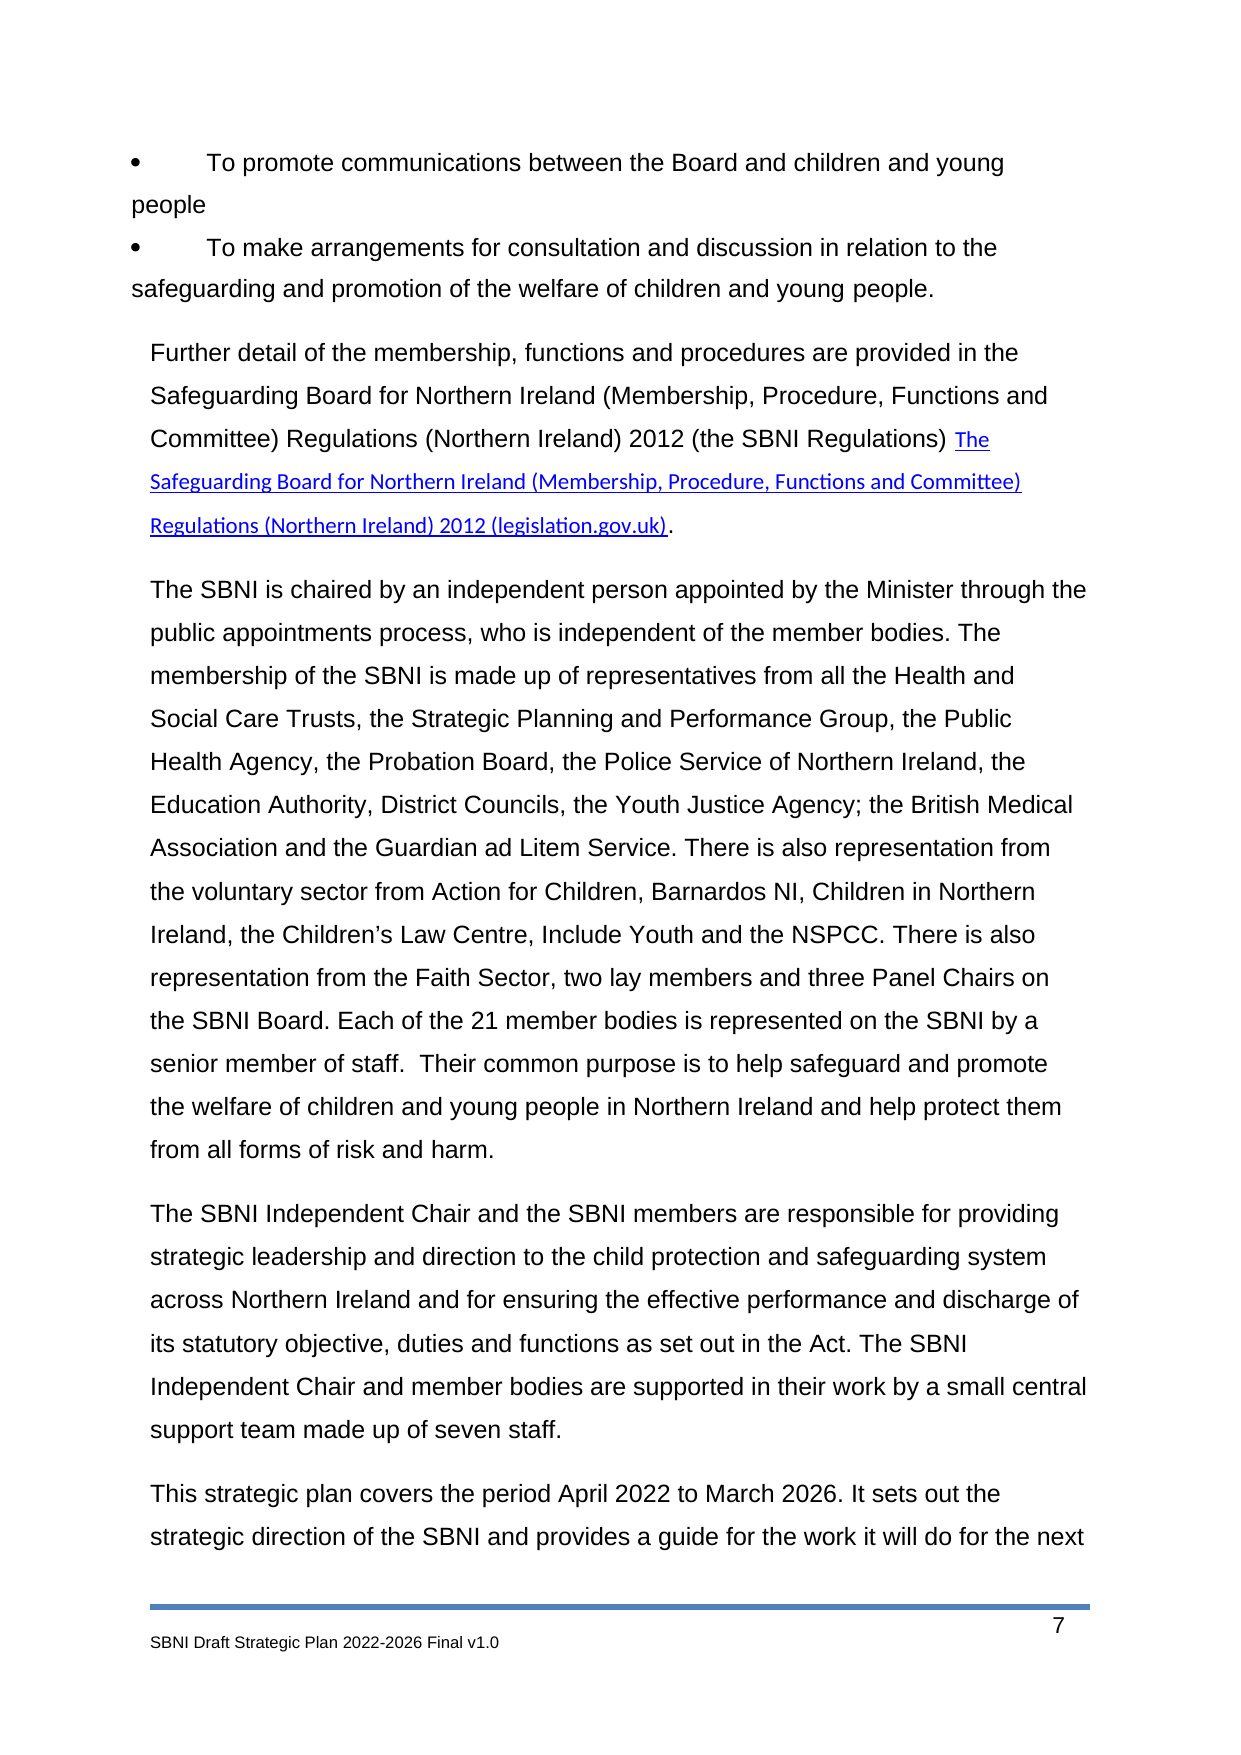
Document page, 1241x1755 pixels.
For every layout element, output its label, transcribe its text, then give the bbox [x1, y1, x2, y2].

text This strategic plan covers the period April 2022 to March 2026. It sets out the strategic direction of the SBNI and provides a guide for the work it will do for the next [150, 1479, 1087, 1551]
text The SBNI Independent Chair and the SBNI members are responsible for providing strategic leadership and direction to the child protection and safeguarding system across Northern Ireland and for ensuring the effective performance and discharge of its statutory objective, duties and functions as set out in the Act. The SBNI Independent Chair and member bodies are supported in their work by a small central support team made up of seven staff. [150, 1199, 1090, 1444]
text Further detail of the membership, functions and procedures are provided in the Safeguarding Board for Northern Ireland (Membership, Procedure, Functions and Committee) Regulations (Northern Ireland) 2012 (the SBNI Regulations) The Safeguarding Board for Northern Ireland (Membership, Procedure, Functions and Committee) Regulations (Northern Ireland) 2012 (legislation.gov.uk). [150, 338, 1051, 539]
list To promote communications between the Board and children and young people [131, 148, 1025, 218]
text The SBNI is chaired by an independent person appointed by the Minister through the public appointments process, who is independent of the member bodies. The membership of the SBNI is made up of representatives from all the Health and Social Care Trusts, the Strategic Planning and Performance Group, the Public Health Agency, the Probation Board, the Police Service of Northern Ireland, the Education Authority, District Councils, the Youth Justice Agency; the British Medical Association and the Guardian ad Litem Service. There is also representation from the voluntary sector from Action for Children, Barnardos NI, Children in Northern Ireland, the Children’s Law Centre, Include Youth and the NSPCC. There is also representation from the Faith Sector, two lay members and three Panel Chairs on the SBNI Board. Each of the 21 member bodies is represented on the SBNI by a senior member of staff. Their common purpose is to help safeguard and promote the welfare of children and young people in Northern Ireland and help protect them from all forms of risk and harm. [150, 574, 1089, 1164]
list To make arrangements for consultation and discussion in relation to the safeguarding and promotion of the welfare of children and young people. [131, 233, 1029, 303]
